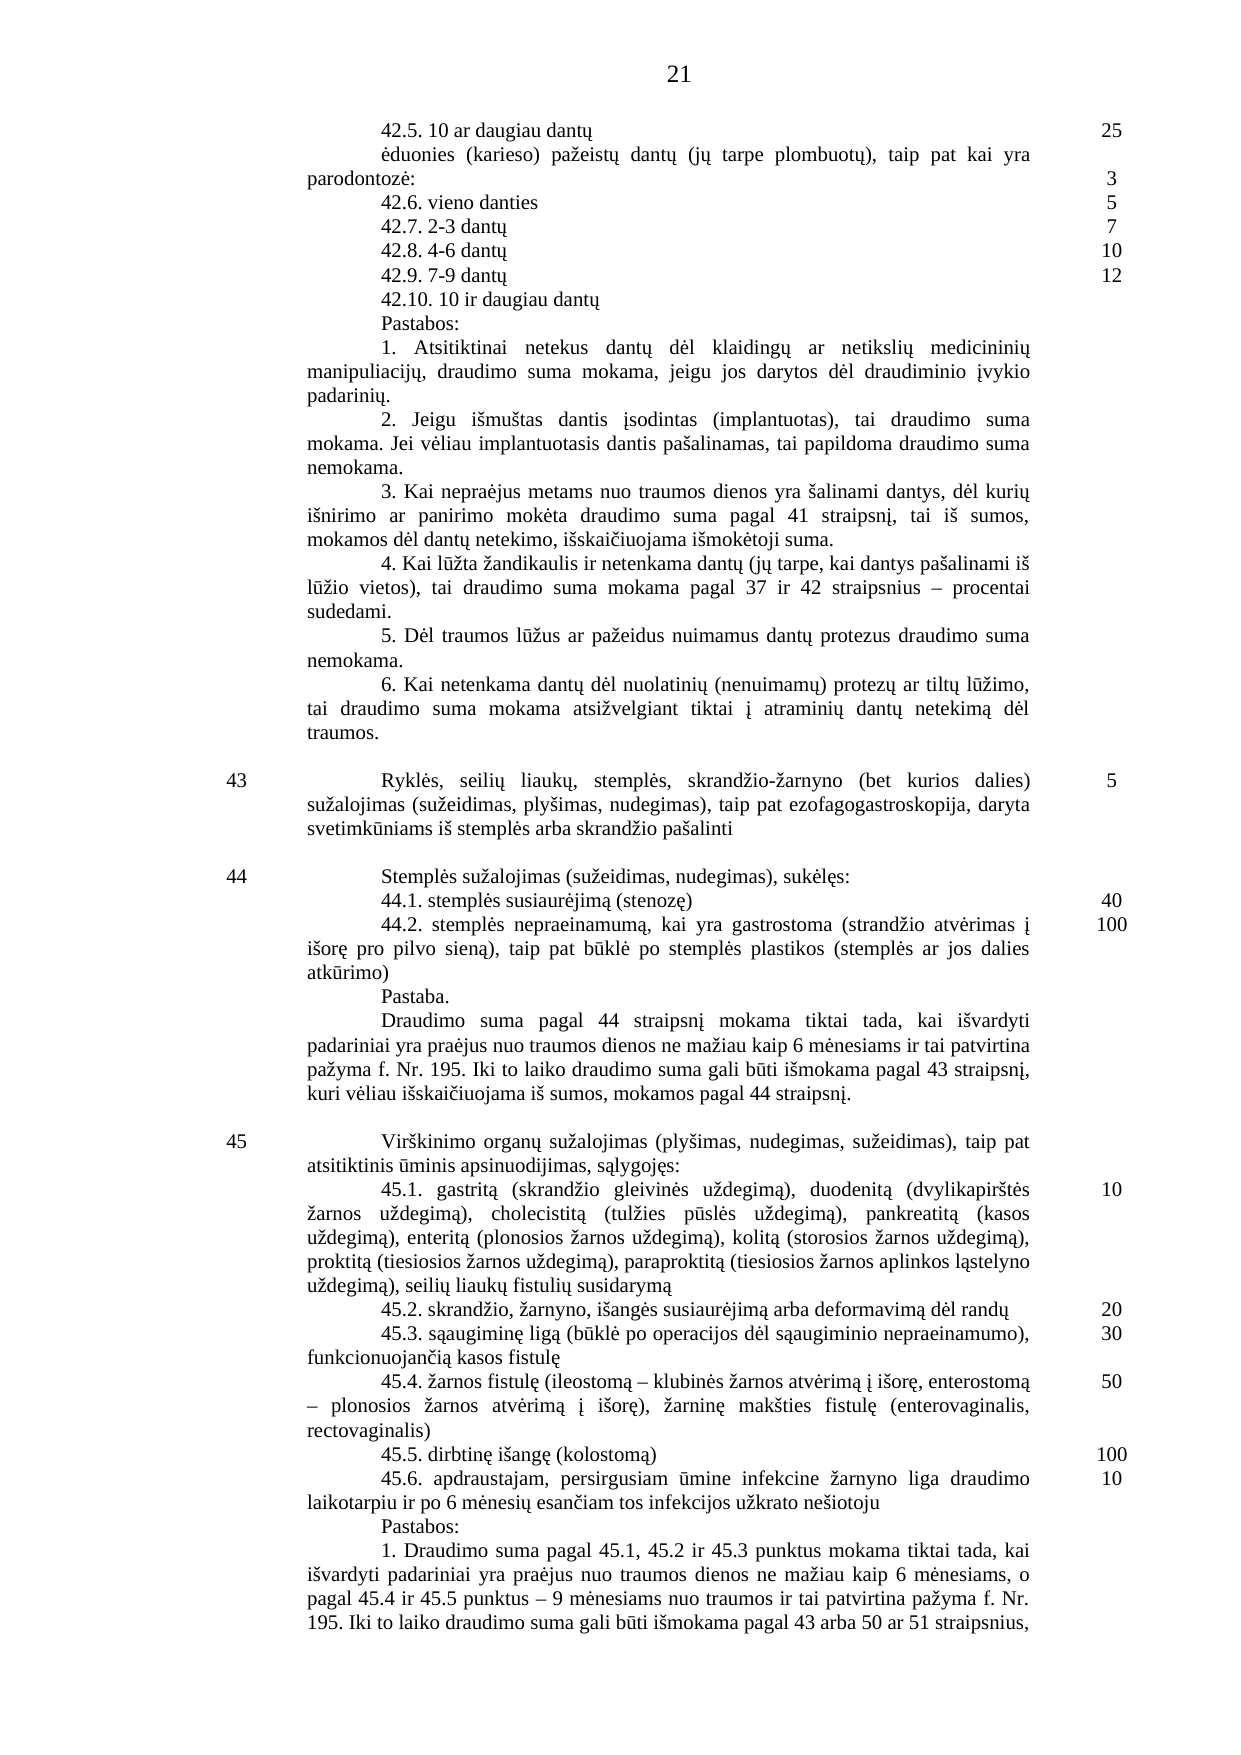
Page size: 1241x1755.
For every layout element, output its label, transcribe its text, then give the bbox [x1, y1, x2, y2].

table_cell Virškinimo organų sužalojimas (plyšimas, nudegimas, sužeidimas), taip pat atsitiktinis ūminis apsinuodijimas, sąlygojęs: 45.1. gastritą (skrandžio gleivinės uždegimą), duodenitą (dvylikapirštės žarnos uždegimą), cholecistitą (tulžies pūslės uždegimą), pankreatitą (kasos uždegimą), enteritą (plonosios žarnos uždegimą), kolitą (storosios žarnos uždegimą), proktitą (tiesiosios žarnos uždegimą), paraproktitą (tiesiosios žarnos aplinkos ląstelyno uždegimą), seilių liaukų fistulių susidarymą 45.2. skrandžio, žarnyno, išangės susiaurėjimą arba deformavimą dėl randų 45.3. sąaugiminę ligą (būklė po operacijos dėl sąaugiminio nepraeinamumo), funkcionuojančią kasos fistulę 45.4. žarnos fistulę (ileostomą – klubinės žarnos atvėrimą į išorę, enterostomą – plonosios žarnos atvėrimą į išorę), žarninę makšties fistulę (enterovaginalis, rectovaginalis) 45.5. dirbtinę išangę (kolostomą) 45.6. apdraustajam, persirgusiam ūmine infekcine žarnyno liga draudimo laikotarpiu ir po 6 mėnesių esančiam tos infekcijos užkrato nešiotoju Pastabos: 1. Draudimo suma pagal 45.1, 45.2 ir 45.3 punktus mokama tiktai tada, kai išvardyti padariniai yra praėjus nuo traumos dienos ne mažiau kaip 6 mėnesiams, o pagal 45.4 ir 45.5 punktus – 9 mėnesiams nuo traumos ir tai patvirtina pažyma f. Nr. 195. Iki to laiko draudimo suma gali būti išmokama pagal 43 arba 50 ar 51 straipsnius, [296, 1129, 1042, 1634]
table_cell 42.5. 10 ar daugiau dantų ėduonies (karieso) pažeistų dantų (jų tarpe plombuotų), taip pat kai yra parodontozė: 42.6. vieno danties 42.7. 2-3 dantų 42.8. 4-6 dantų 42.9. 7-9 dantų 42.10. 10 ir daugiau dantų Pastabos: 1. Atsitiktinai netekus dantų dėl klaidingų ar netikslių medicininių manipuliacijų, draudimo suma mokama, jeigu jos darytos dėl draudiminio įvykio padarinių. 2. Jeigu išmuštas dantis įsodintas (implantuotas), tai draudimo suma mokama. Jei vėliau implantuotasis dantis pašalinamas, tai papildoma draudimo suma nemokama. 3. Kai nepraėjus metams nuo traumos dienos yra šalinami dantys, dėl kurių išnirimo ar panirimo mokėta draudimo suma pagal 41 straipsnį, tai iš sumos, mokamos dėl dantų netekimo, išskaičiuojama išmokėtoji suma. 4. Kai lūžta žandikaulis ir netenkama dantų (jų tarpe, kai dantys pašalinami iš lūžio vietos), tai draudimo suma mokama pagal 37 ir 42 straipsnius – procentai sudedami. 5. Dėl traumos lūžus ar pažeidus nuimamus dantų protezus draudimo suma nemokama. 6. Kai netenkama dantų dėl nuolatinių (nenuimamų) protezų ar tiltų lūžimo, tai draudimo suma mokama atsižvelgiant tiktai į atraminių dantų netekimą dėl traumos. [296, 118, 1042, 768]
table_cell 40 100 [1042, 864, 1181, 1129]
table_cell [177, 118, 296, 768]
table_cell Ryklės, seilių liaukų, stemplės, skrandžio-žarnyno (bet kurios dalies) sužalojimas (sužeidimas, plyšimas, nudegimas), taip pat ezofagogastroskopija, daryta svetimkūniams iš stemplės arba skrandžio pašalinti [296, 768, 1042, 864]
table_cell Stemplės sužalojimas (sužeidimas, nudegimas), sukėlęs: 44.1. stemplės susiaurėjimą (stenozę) 44.2. stemplės nepraeinamumą, kai yra gastrostoma (strandžio atvėrimas į išorę pro pilvo sieną), taip pat būklė po stemplės plastikos (stemplės ar jos dalies atkūrimo) Pastaba. Draudimo suma pagal 44 straipsnį mokama tiktai tada, kai išvardyti padariniai yra praėjus nuo traumos dienos ne mažiau kaip 6 mėnesiams ir tai patvirtina pažyma f. Nr. 195. Iki to laiko draudimo suma gali būti išmokama pagal 43 straipsnį, kuri vėliau išskaičiuojama iš sumos, mokamos pagal 44 straipsnį. [296, 864, 1042, 1129]
table_cell 25 3 5 7 10 12 [1042, 118, 1181, 768]
table_cell 45 [177, 1129, 296, 1634]
table_cell 43 [177, 768, 296, 864]
table_cell 44 [177, 864, 296, 1129]
table_cell 10 20 30 50 100 10 [1042, 1129, 1181, 1634]
table_cell 5 [1042, 768, 1181, 864]
